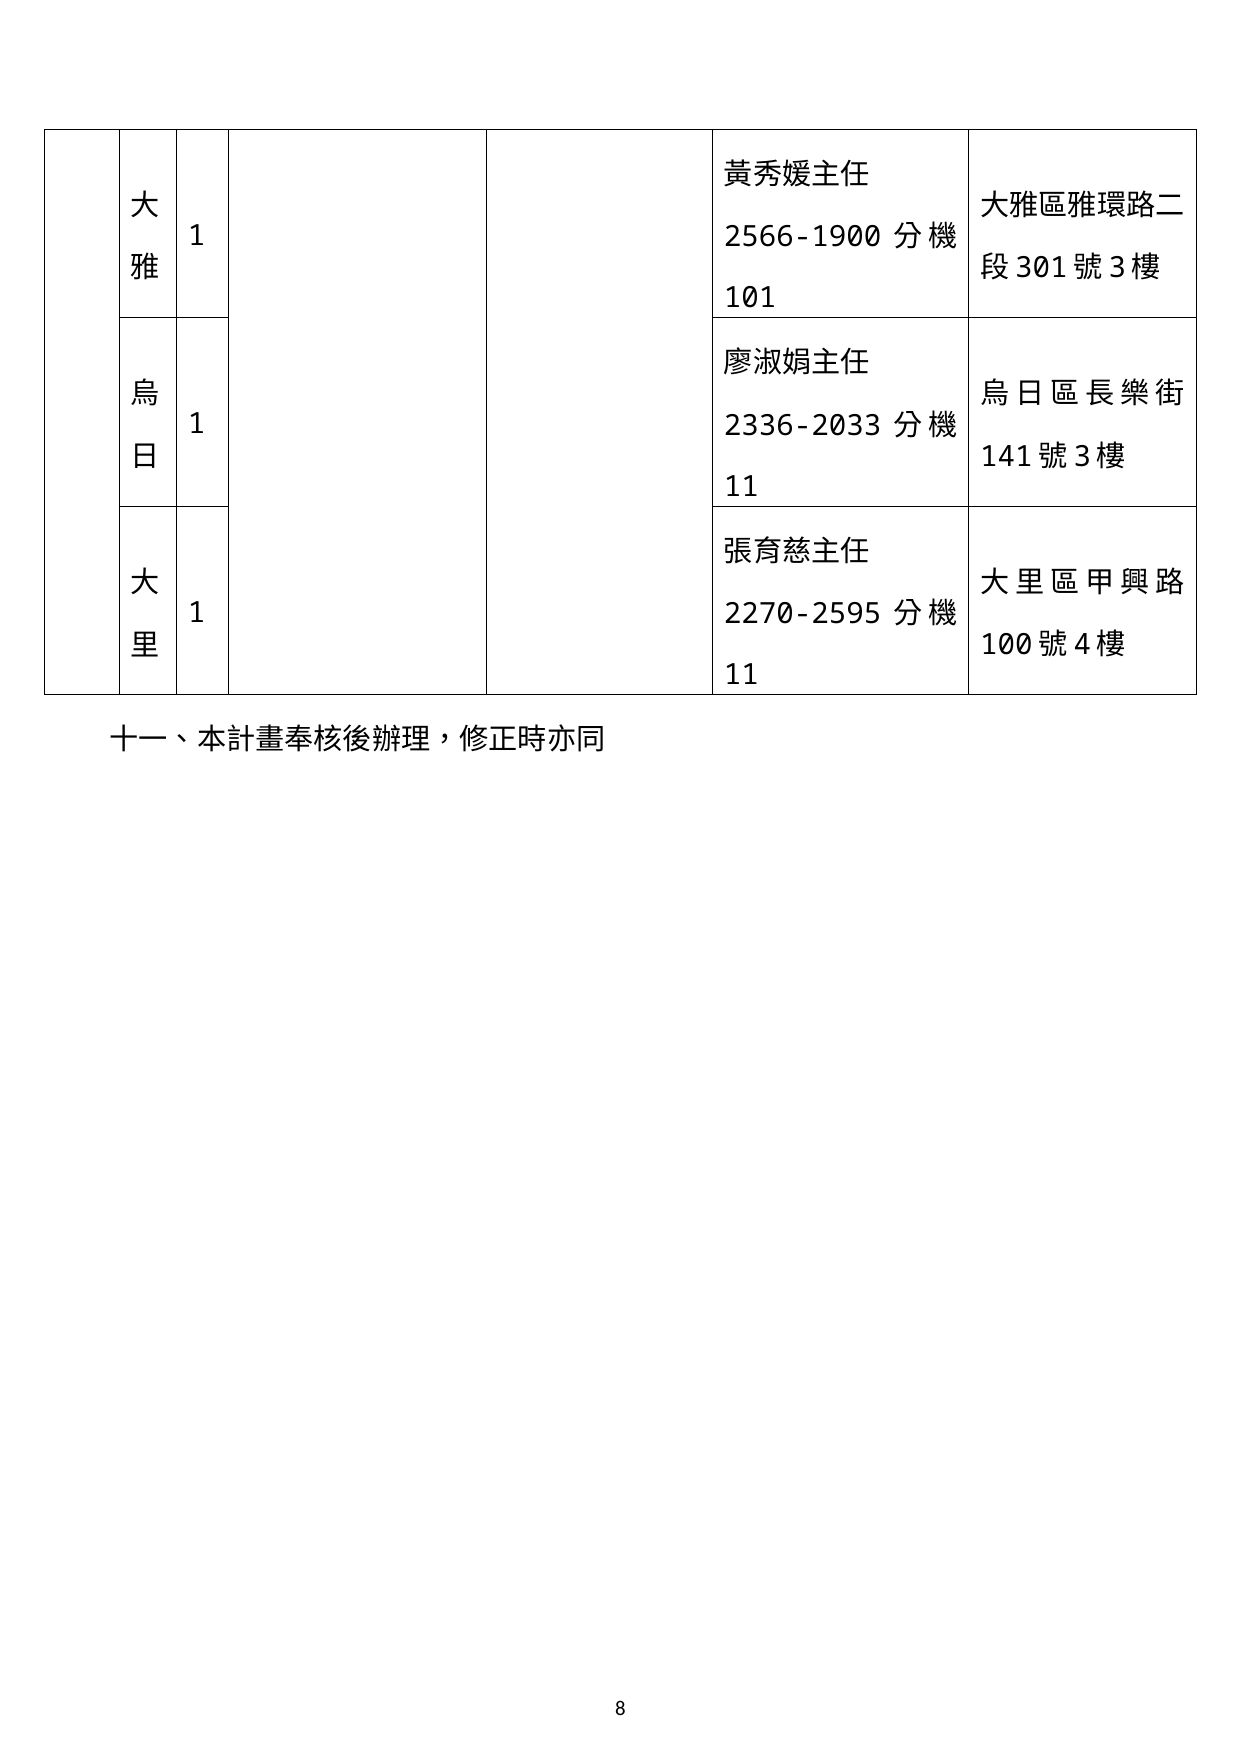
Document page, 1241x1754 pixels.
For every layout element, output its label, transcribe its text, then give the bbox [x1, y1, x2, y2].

table_cell 黃秀媛主任 2566-1900分機101 [713, 130, 968, 317]
table_cell 大里 [120, 507, 176, 694]
table_cell 張育慈主任 2270-2595分機11 [713, 507, 968, 694]
table_cell [45, 130, 119, 694]
table_cell [229, 130, 486, 694]
table_cell 1 [177, 507, 228, 694]
table_cell 烏日區長樂街141號3樓 [969, 318, 1196, 506]
table_cell 1 [177, 318, 228, 506]
table_cell [487, 130, 712, 694]
table_cell 烏日 [120, 318, 176, 506]
text 十一、本計畫奉核後辦理，修正時亦同 [109, 695, 1181, 758]
table_cell 1 [177, 130, 228, 317]
table_cell 大雅 [120, 130, 176, 317]
table_cell 大里區甲興路100號4樓 [969, 507, 1196, 694]
table_cell 大雅區雅環路二段301號3樓 [969, 130, 1196, 317]
table_cell 廖淑娟主任 2336-2033分機11 [713, 318, 968, 506]
